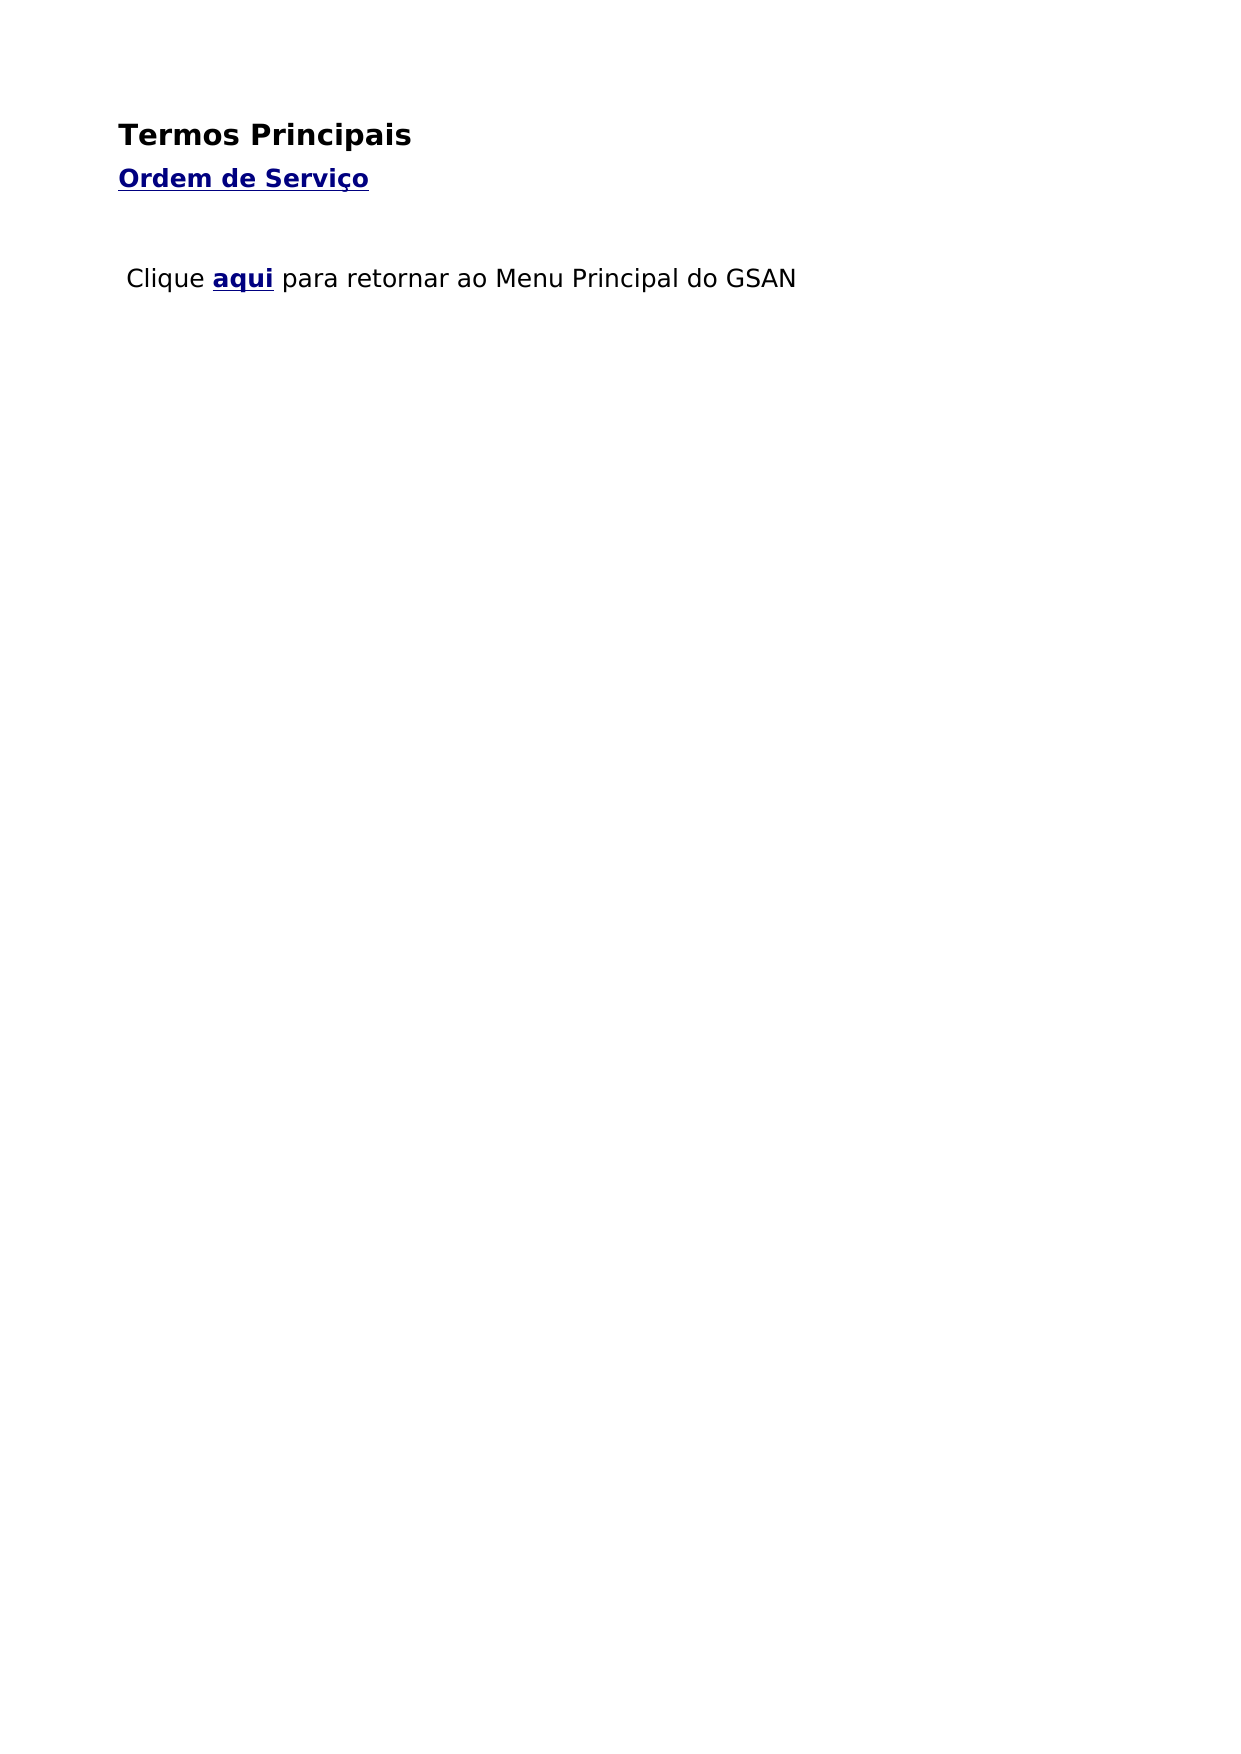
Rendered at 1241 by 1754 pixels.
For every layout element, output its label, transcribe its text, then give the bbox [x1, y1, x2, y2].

text Ordem de Serviço [118, 164, 1122, 194]
subtitle Termos Principais [118, 118, 1122, 152]
text Clique aqui para retornar ao Menu Principal do GSAN [118, 206, 1122, 294]
